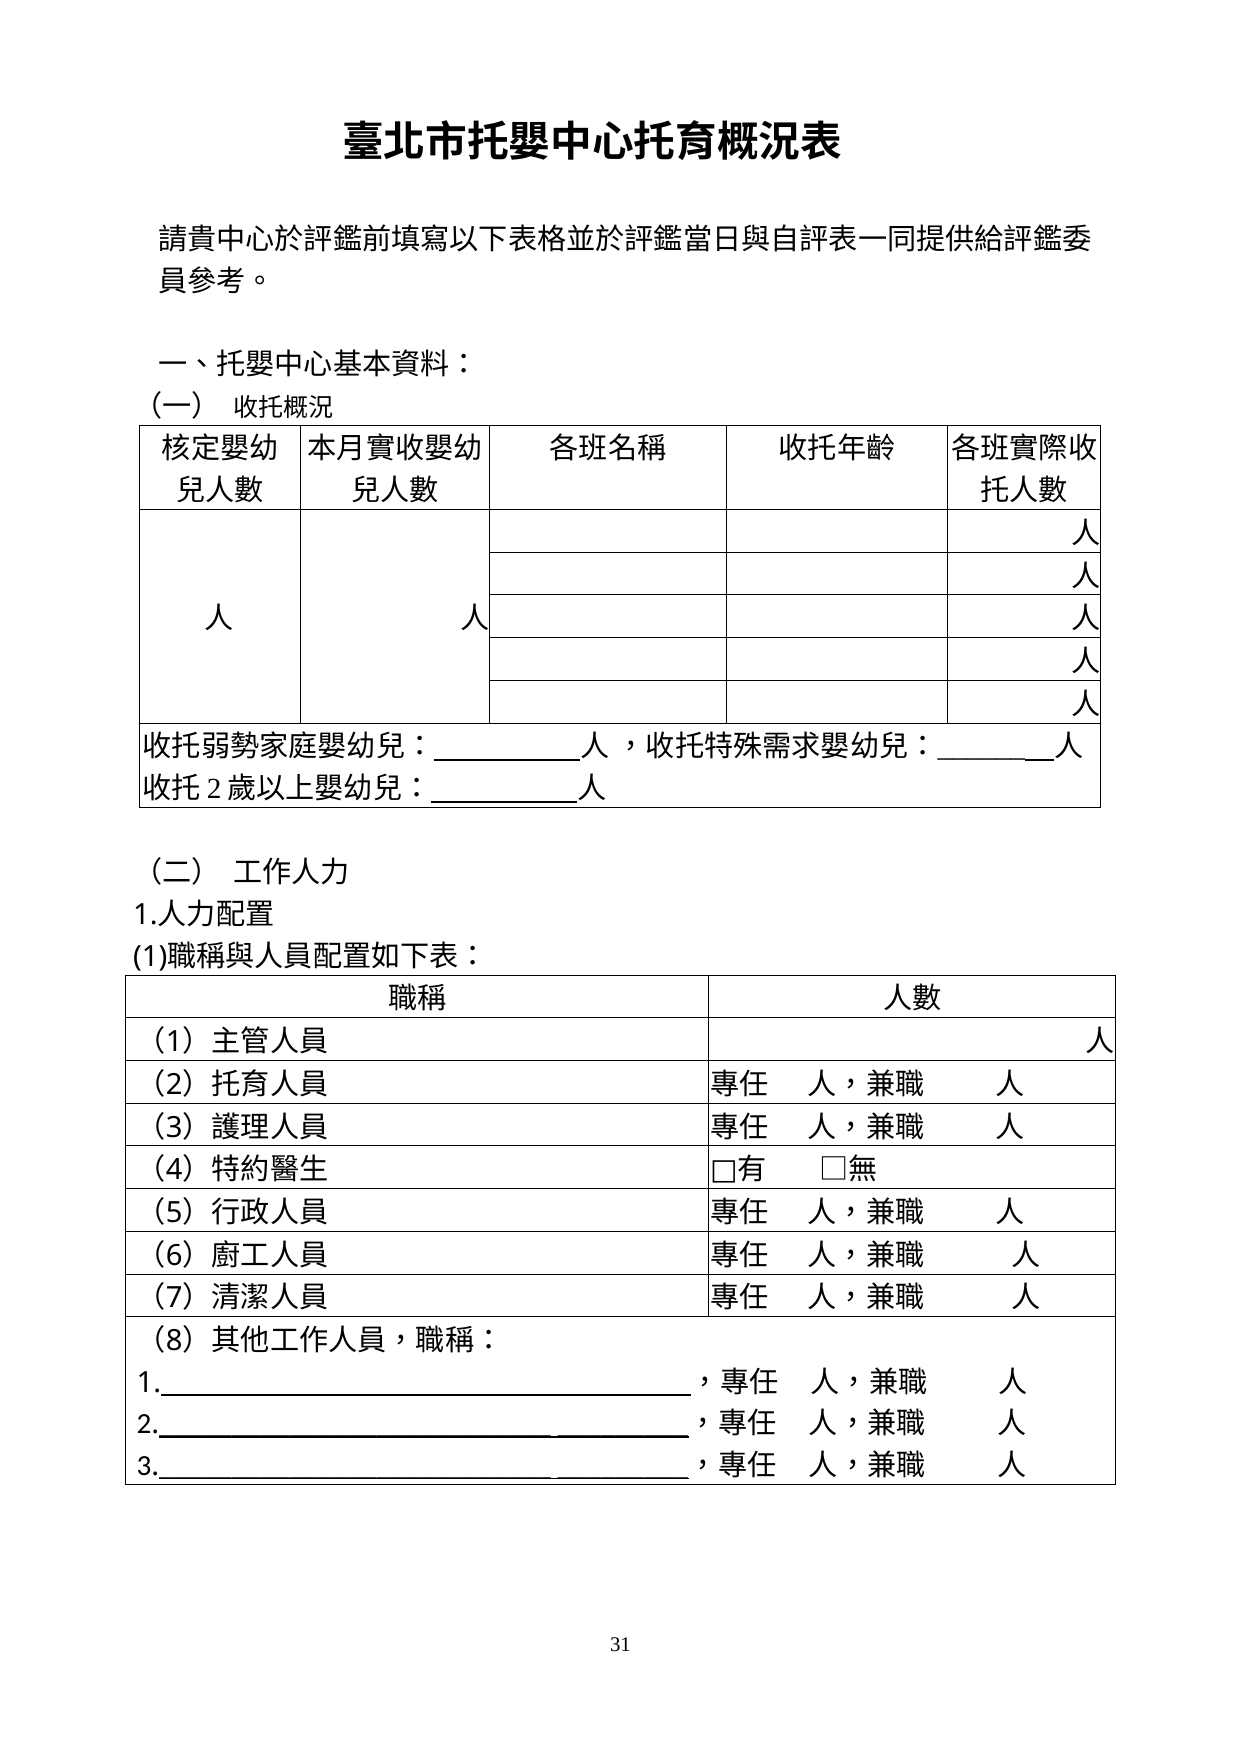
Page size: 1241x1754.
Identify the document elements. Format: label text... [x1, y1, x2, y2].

table_cell 人 [948, 553, 1100, 594]
list 工作人力 [133, 849, 1107, 891]
table_cell 專任 人，兼職 人 [709, 1061, 1115, 1103]
table_cell （3）護理人員 [126, 1104, 708, 1145]
table_cell □有 □無 [709, 1146, 1115, 1188]
table_cell 收托弱勢家庭嬰幼兒： 人 ，收托特殊需求嬰幼兒：______ 人 收托2歲以上嬰幼兒： 人 [140, 724, 1100, 807]
text 一、托嬰中心基本資料： [158, 341, 1107, 383]
table_cell （5）行政人員 [126, 1189, 708, 1231]
table_header 本月實收嬰幼兒人數 [301, 426, 489, 509]
table_cell 人 [709, 1018, 1115, 1060]
table_header 核定嬰幼兒人數 [140, 426, 300, 509]
table_header 各班名稱 [490, 426, 726, 509]
table_cell 人 [948, 638, 1100, 680]
table_header 人數 [709, 976, 1115, 1017]
table_cell 專任 人，兼職 人 [709, 1275, 1115, 1316]
text 請貴中心於評鑑前填寫以下表格並於評鑑當日與自評表一同提供給評鑑委員參考。 [158, 216, 1107, 299]
table_cell （4）特約醫生 [126, 1146, 708, 1188]
table_cell [490, 553, 726, 594]
table_cell 專任 人，兼職 人 [709, 1189, 1115, 1231]
table_header 收托年齡 [727, 426, 947, 509]
table_cell [490, 681, 726, 722]
table_cell 人 [301, 510, 489, 722]
table_cell [727, 510, 947, 552]
table_cell [490, 638, 726, 680]
table_cell （1）主管人員 [126, 1018, 708, 1060]
list 收托概況 [133, 383, 1107, 424]
table_cell （2）托育人員 [126, 1061, 708, 1103]
table_cell [727, 638, 947, 680]
table_header 各班實際收托人數 [948, 426, 1100, 509]
table_cell 人 [948, 595, 1100, 637]
text 臺北市托嬰中心托育概況表 [77, 99, 1107, 177]
table_cell [727, 595, 947, 637]
table_cell [490, 595, 726, 637]
table_cell 專任 人，兼職 人 [709, 1104, 1115, 1145]
table_cell 人 [140, 510, 300, 722]
table_cell [727, 553, 947, 594]
table_cell （8）其他工作人員，職稱： 1.___________________________ _________，專任 人，兼職 人 2.___________________________ _________，專任 人，兼職 人 3.___________________________ _________，專任 人，兼職 人 [126, 1317, 1115, 1484]
text 1.人力配置 [133, 891, 1107, 933]
table_cell 人 [948, 681, 1100, 722]
table_cell 人 [948, 510, 1100, 552]
table_cell （6）廚工人員 [126, 1232, 708, 1273]
table_cell [727, 681, 947, 722]
table_header 職稱 [126, 976, 708, 1017]
table_cell 專任 人，兼職 人 [709, 1232, 1115, 1273]
table_cell （7）清潔人員 [126, 1275, 708, 1316]
table_cell [490, 510, 726, 552]
text (1)職稱與人員配置如下表： [133, 933, 1107, 974]
